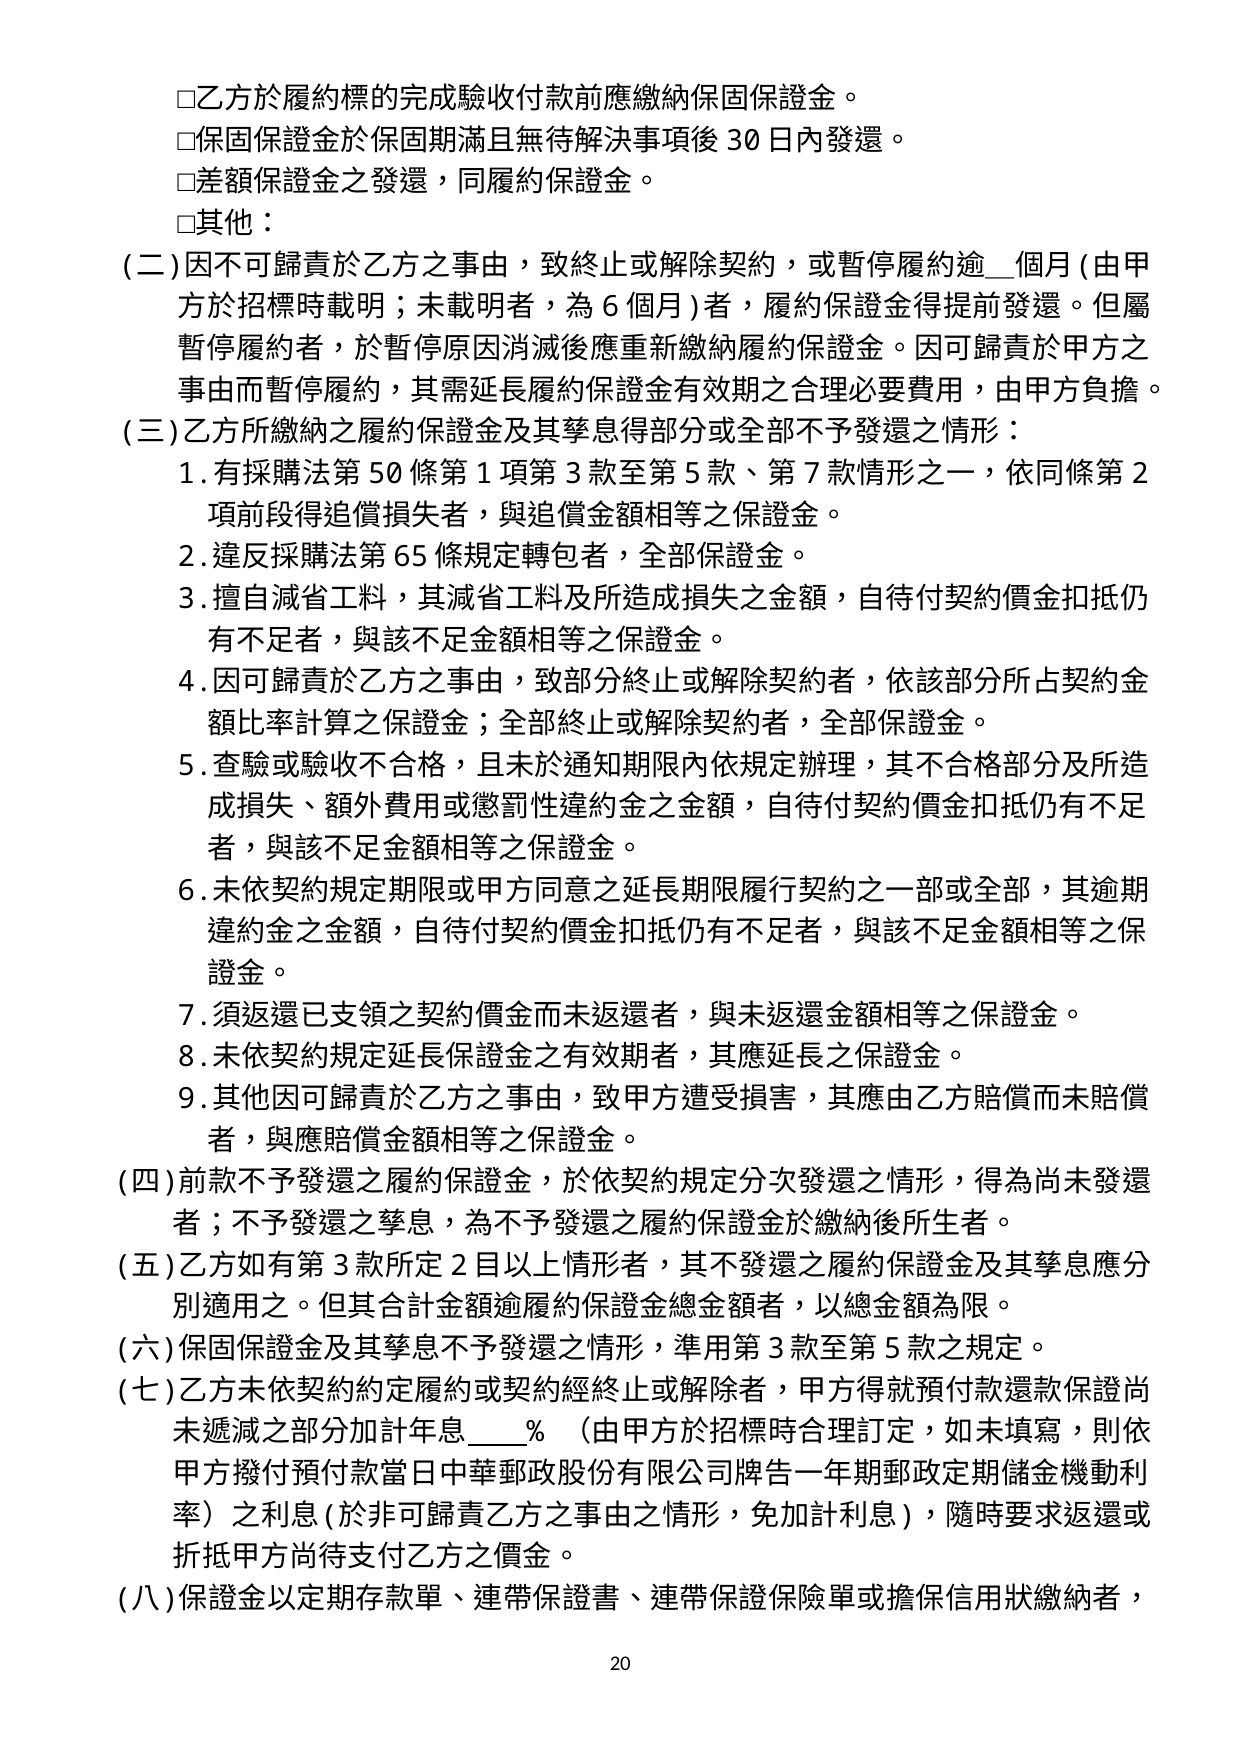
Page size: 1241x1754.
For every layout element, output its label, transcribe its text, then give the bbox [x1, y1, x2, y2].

text (四)前款不予發還之履約保證金，於依契約規定分次發還之情形，得為尚未發還者；不予發還之孳息，為不予發還之履約保證金於繳納後所生者。 [114, 1158, 1152, 1242]
text □其他： [177, 200, 1149, 242]
text 9.其他因可歸責於乙方之事由，致甲方遭受損害，其應由乙方賠償而未賠償者，與應賠償金額相等之保證金。 [177, 1075, 1149, 1158]
text □乙方於履約標的完成驗收付款前應繳納保固保證金。 [177, 75, 1149, 117]
text 1.有採購法第50條第1項第3款至第5款、第7款情形之一，依同條第2項前段得追償損失者，與追償金額相等之保證金。 [177, 450, 1149, 533]
text 5.查驗或驗收不合格，且未於通知期限內依規定辦理，其不合格部分及所造成損失、額外費用或懲罰性違約金之金額，自待付契約價金扣抵仍有不足者，與該不足金額相等之保證金。 [177, 742, 1149, 867]
text 7.須返還已支領之契約價金而未返還者，與未返還金額相等之保證金。 [177, 992, 1149, 1033]
text (六)保固保證金及其孳息不予發還之情形，準用第3款至第5款之規定。 [114, 1325, 1152, 1367]
text □差額保證金之發還，同履約保證金。 [177, 158, 1149, 200]
text (五)乙方如有第3款所定2目以上情形者，其不發還之履約保證金及其孳息應分別適用之。但其合計金額逾履約保證金總金額者，以總金額為限。 [114, 1242, 1152, 1325]
text (八)保證金以定期存款單、連帶保證書、連帶保證保險單或擔保信用狀繳納者， [114, 1575, 1152, 1617]
text (二)因不可歸責於乙方之事由，致終止或解除契約，或暫停履約逾＿個月(由甲方於招標時載明；未載明者，為6個月)者，履約保證金得提前發還。但屬暫停履約者，於暫停原因消滅後應重新繳納履約保證金。因可歸責於甲方之事由而暫停履約，其需延長履約保證金有效期之合理必要費用，由甲方負擔。 [118, 242, 1152, 408]
text 6.未依契約規定期限或甲方同意之延長期限履行契約之一部或全部，其逾期違約金之金額，自待付契約價金扣抵仍有不足者，與該不足金額相等之保證金。 [177, 867, 1149, 992]
text □保固保證金於保固期滿且無待解決事項後30日內發還。 [177, 117, 1149, 158]
text 4.因可歸責於乙方之事由，致部分終止或解除契約者，依該部分所占契約金額比率計算之保證金；全部終止或解除契約者，全部保證金。 [177, 658, 1149, 742]
text (三)乙方所繳納之履約保證金及其孳息得部分或全部不予發還之情形： [118, 408, 1152, 450]
text 2.違反採購法第65條規定轉包者，全部保證金。 [177, 533, 1149, 575]
text 3.擅自減省工料，其減省工料及所造成損失之金額，自待付契約價金扣抵仍有不足者，與該不足金額相等之保證金。 [177, 575, 1149, 658]
text 8.未依契約規定延長保證金之有效期者，其應延長之保證金。 [177, 1033, 1149, 1075]
text (七)乙方未依契約約定履約或契約經終止或解除者，甲方得就預付款還款保證尚未遞減之部分加計年息 % （由甲方於招標時合理訂定，如未填寫，則依甲方撥付預付款當日中華郵政股份有限公司牌告一年期郵政定期儲金機動利率）之利息(於非可歸責乙方之事由之情形，免加計利息)，隨時要求返還或折抵甲方尚待支付乙方之價金。 [114, 1367, 1152, 1575]
